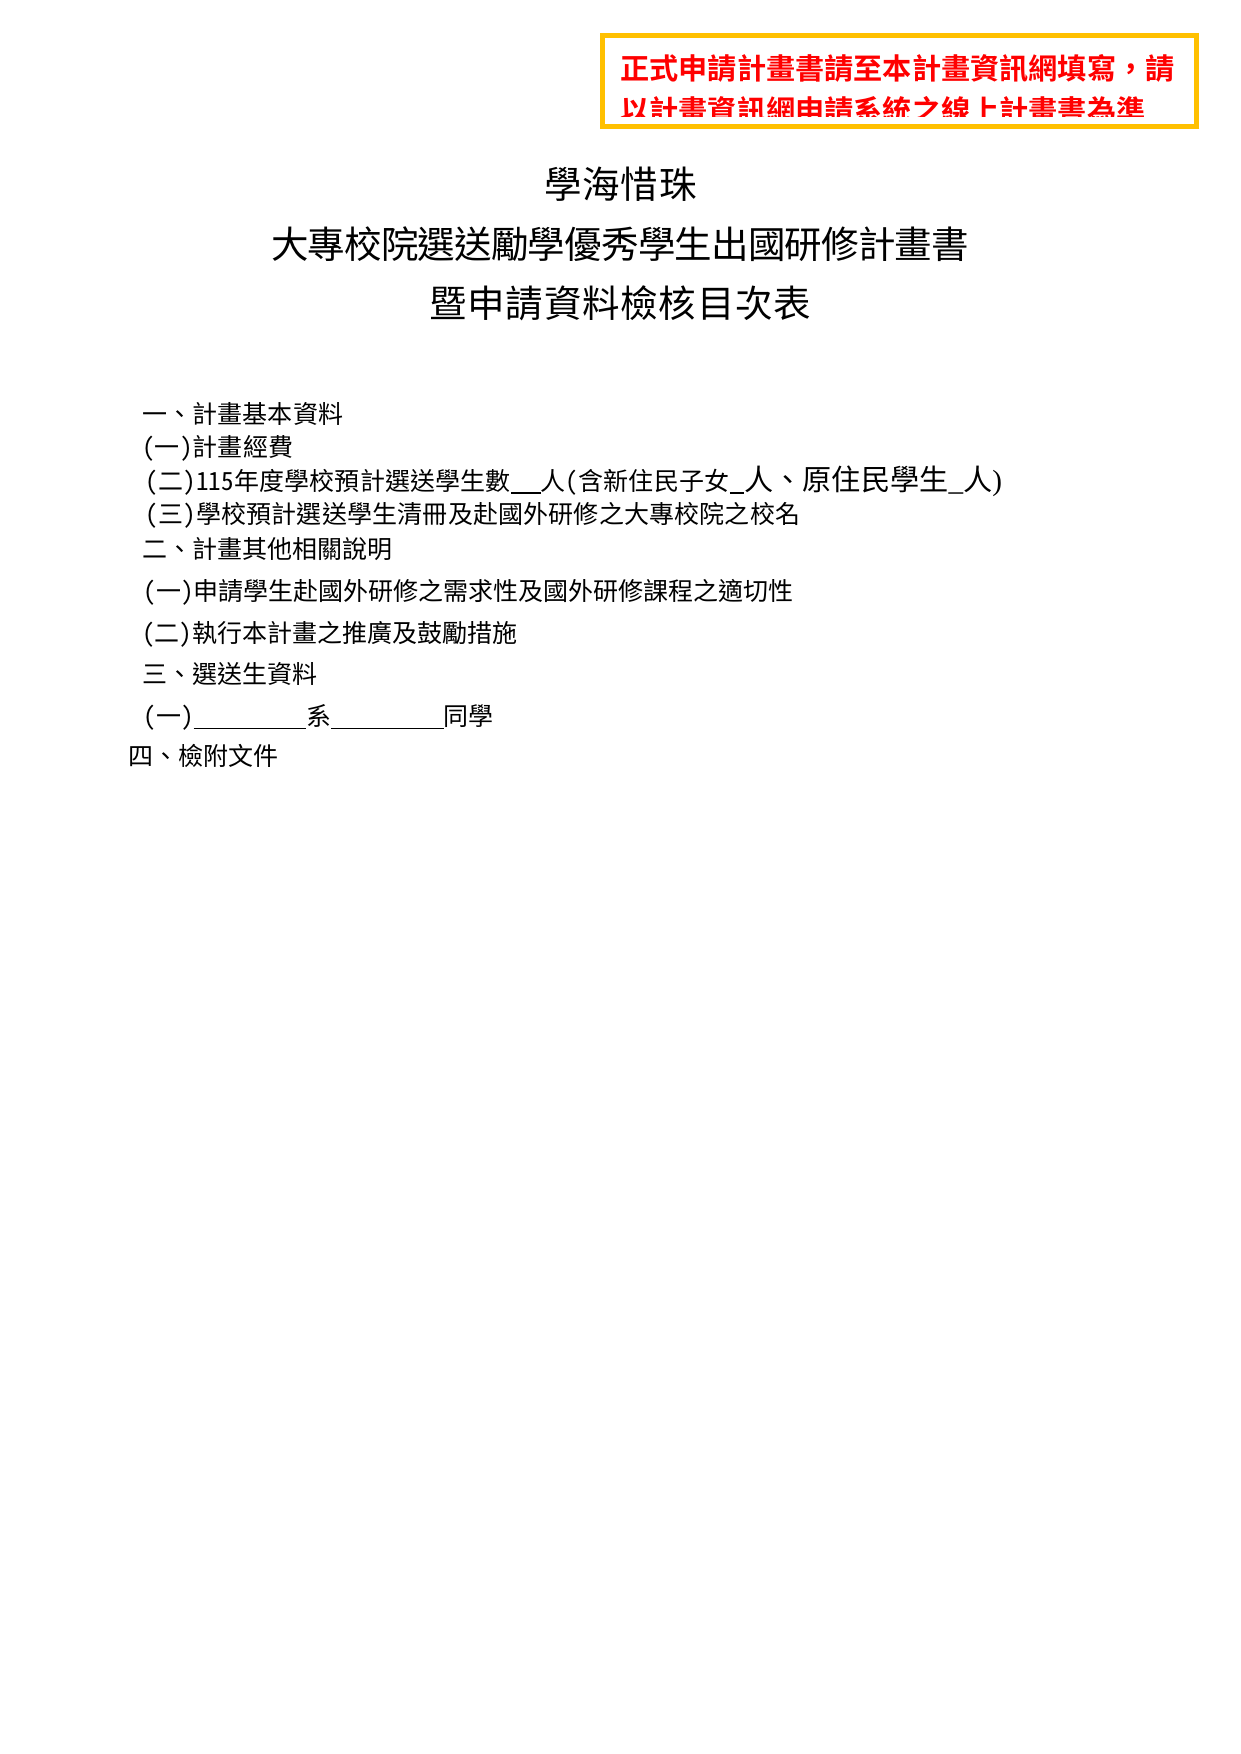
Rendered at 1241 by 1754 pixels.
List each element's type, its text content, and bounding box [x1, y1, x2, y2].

text (二)執行本計畫之推廣及鼓勵措施 [142, 613, 1098, 649]
text (二)115年度學校預計選送學生數 人(含新住民子女 人、原住民學生_人) [120, 463, 1098, 497]
text 二、計畫其他相關說明 [142, 530, 1098, 566]
text (三)學校預計選送學生清冊及赴國外研修之大專校院之校名 [120, 497, 1098, 530]
text 暨申請資料檢核目次表 [142, 274, 1098, 329]
text (一)計畫經費 [142, 430, 1098, 463]
text 一、計畫基本資料 [142, 397, 1098, 430]
text (一) 系 同學 [143, 697, 1098, 733]
text (一)申請學生赴國外研修之需求性及國外研修課程之適切性 [143, 572, 1098, 608]
text 大專校院選送勵學優秀學生出國研修計畫書 [142, 215, 1098, 269]
text 四、檢附文件 [128, 738, 1098, 772]
text 三、選送生資料 [142, 655, 1098, 691]
text 學海惜珠 [142, 155, 1098, 209]
